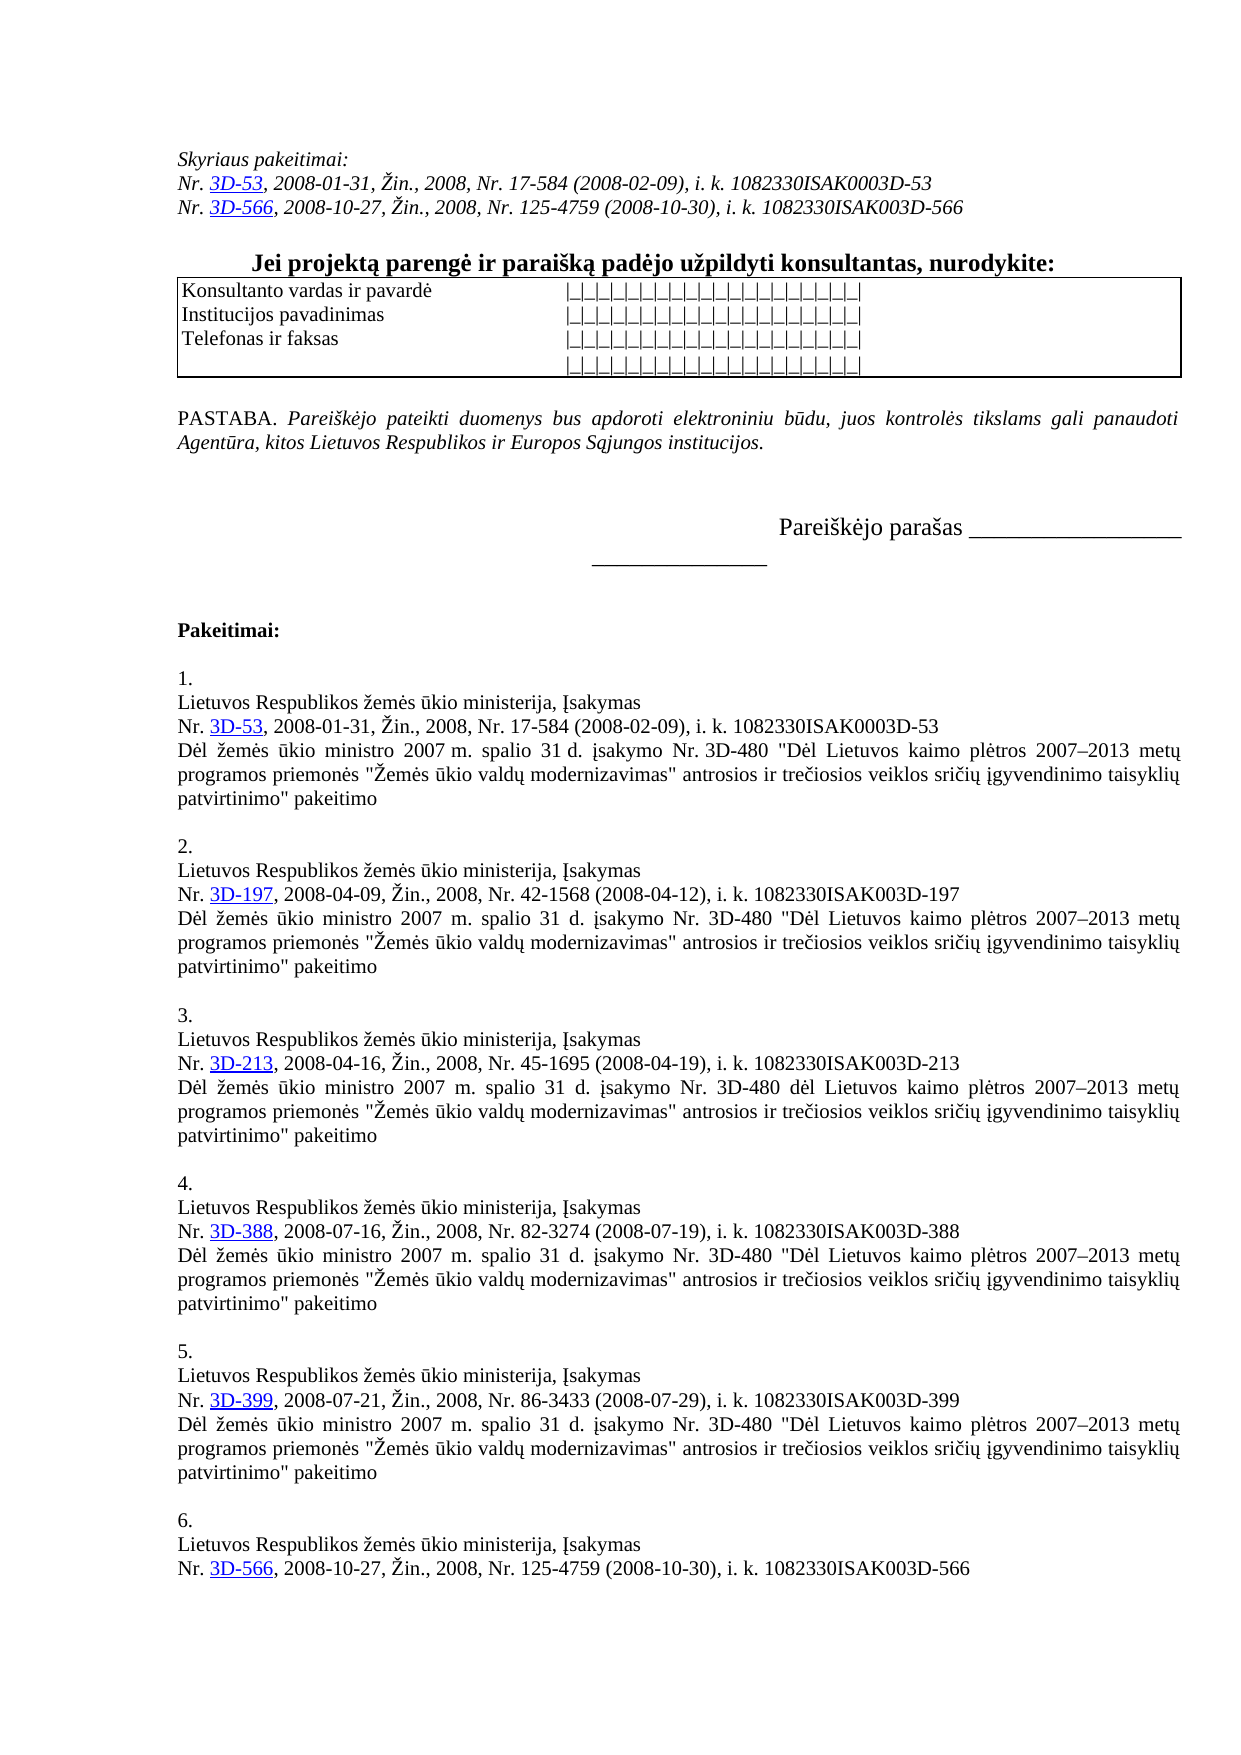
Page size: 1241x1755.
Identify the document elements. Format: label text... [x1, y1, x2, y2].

text 3. [177, 1002, 1181, 1027]
table_cell Institucijos pavadinimas [178, 302, 561, 326]
text Nr. 3D-566, 2008-10-27, Žin., 2008, Nr. 125-4759 (2008-10-30), i. k. 1082330ISAK003D-566 [177, 195, 1181, 219]
text 2. [177, 834, 1181, 858]
text Pakeitimai: [177, 617, 1181, 642]
text Nr. 3D-197, 2008-04-09, Žin., 2008, Nr. 42-1568 (2008-04-12), i. k. 1082330ISAK003D-197 [177, 882, 1181, 906]
text Nr. 3D-399, 2008-07-21, Žin., 2008, Nr. 86-3433 (2008-07-29), i. k. 1082330ISAK003D-399 [177, 1387, 1181, 1412]
text Dėl žemės ūkio ministro 2007 m. spalio 31 d. įsakymo Nr. 3D-480 "Dėl Lietuvos kaimo plėtros 2007–2013 metų programos priemonės "Žemės ūkio valdų modernizavimas" antrosios ir trečiosios veiklos sričių įgyvendinimo taisyklių patvirtinimo" pakeitimo [177, 1243, 1181, 1315]
text Jei projektą parengė ir paraišką padėjo užpildyti konsultantas, nurodykite: [177, 248, 1181, 277]
text Lietuvos Respublikos žemės ūkio ministerija, Įsakymas [177, 858, 1181, 882]
text Nr. 3D-53, 2008-01-31, Žin., 2008, Nr. 17-584 (2008-02-09), i. k. 1082330ISAK0003D-53 [177, 171, 1181, 195]
text PASTABA. Pareiškėjo pateikti duomenys bus apdoroti elektroniniu būdu, juos kontrolės tikslams gali panaudoti Agentūra, kitos Lietuvos Respublikos ir Europos Sąjungos institucijos. [177, 406, 1181, 454]
text Dėl žemės ūkio ministro 2007 m. spalio 31 d. įsakymo Nr. 3D-480 "Dėl Lietuvos kaimo plėtros 2007–2013 metų programos priemonės "Žemės ūkio valdų modernizavimas" antrosios ir trečiosios veiklos sričių įgyvendinimo taisyklių patvirtinimo" pakeitimo [177, 906, 1181, 978]
text Nr. 3D-213, 2008-04-16, Žin., 2008, Nr. 45-1695 (2008-04-19), i. k. 1082330ISAK003D-213 [177, 1051, 1181, 1075]
table_cell |_|_|_|_|_|_|_|_|_|_|_|_|_|_|_|_|_|_|_|_| [561, 326, 1180, 350]
text Dėl žemės ūkio ministro 2007 m. spalio 31 d. įsakymo Nr. 3D-480 dėl Lietuvos kaimo plėtros 2007–2013 metų programos priemonės "Žemės ūkio valdų modernizavimas" antrosios ir trečiosios veiklos sričių įgyvendinimo taisyklių patvirtinimo" pakeitimo [177, 1075, 1181, 1147]
text Pareiškėjo parašas _________________ [177, 512, 1181, 541]
text 5. [177, 1339, 1181, 1363]
text Lietuvos Respublikos žemės ūkio ministerija, Įsakymas [177, 1195, 1181, 1219]
text Dėl žemės ūkio ministro 2007 m. spalio 31 d. įsakymo Nr. 3D-480 "Dėl Lietuvos kaimo plėtros 2007–2013 metų programos priemonės "Žemės ūkio valdų modernizavimas" antrosios ir trečiosios veiklos sričių įgyvendinimo taisyklių patvirtinimo" pakeitimo [177, 738, 1181, 810]
text 6. [177, 1508, 1181, 1532]
text Lietuvos Respublikos žemės ūkio ministerija, Įsakymas [177, 1027, 1181, 1051]
text Nr. 3D-566, 2008-10-27, Žin., 2008, Nr. 125-4759 (2008-10-30), i. k. 1082330ISAK003D-566 [177, 1556, 1181, 1580]
text Lietuvos Respublikos žemės ūkio ministerija, Įsakymas [177, 690, 1181, 714]
text Skyriaus pakeitimai: [177, 147, 1181, 171]
table_cell |_|_|_|_|_|_|_|_|_|_|_|_|_|_|_|_|_|_|_|_| [561, 302, 1180, 326]
text Nr. 3D-53, 2008-01-31, Žin., 2008, Nr. 17-584 (2008-02-09), i. k. 1082330ISAK0003D-53 [177, 714, 1181, 738]
text ______________ [177, 541, 1181, 569]
text Lietuvos Respublikos žemės ūkio ministerija, Įsakymas [177, 1532, 1181, 1556]
text Lietuvos Respublikos žemės ūkio ministerija, Įsakymas [177, 1363, 1181, 1387]
table_cell Telefonas ir faksas [178, 326, 561, 376]
text Nr. 3D-388, 2008-07-16, Žin., 2008, Nr. 82-3274 (2008-07-19), i. k. 1082330ISAK003D-388 [177, 1219, 1181, 1243]
table_header |_|_|_|_|_|_|_|_|_|_|_|_|_|_|_|_|_|_|_|_| [561, 278, 1180, 302]
text 4. [177, 1171, 1181, 1195]
table_cell |_|_|_|_|_|_|_|_|_|_|_|_|_|_|_|_|_|_|_|_| [561, 350, 1180, 376]
text 1. [177, 666, 1181, 690]
text Dėl žemės ūkio ministro 2007 m. spalio 31 d. įsakymo Nr. 3D-480 "Dėl Lietuvos kaimo plėtros 2007–2013 metų programos priemonės "Žemės ūkio valdų modernizavimas" antrosios ir trečiosios veiklos sričių įgyvendinimo taisyklių patvirtinimo" pakeitimo [177, 1412, 1181, 1484]
